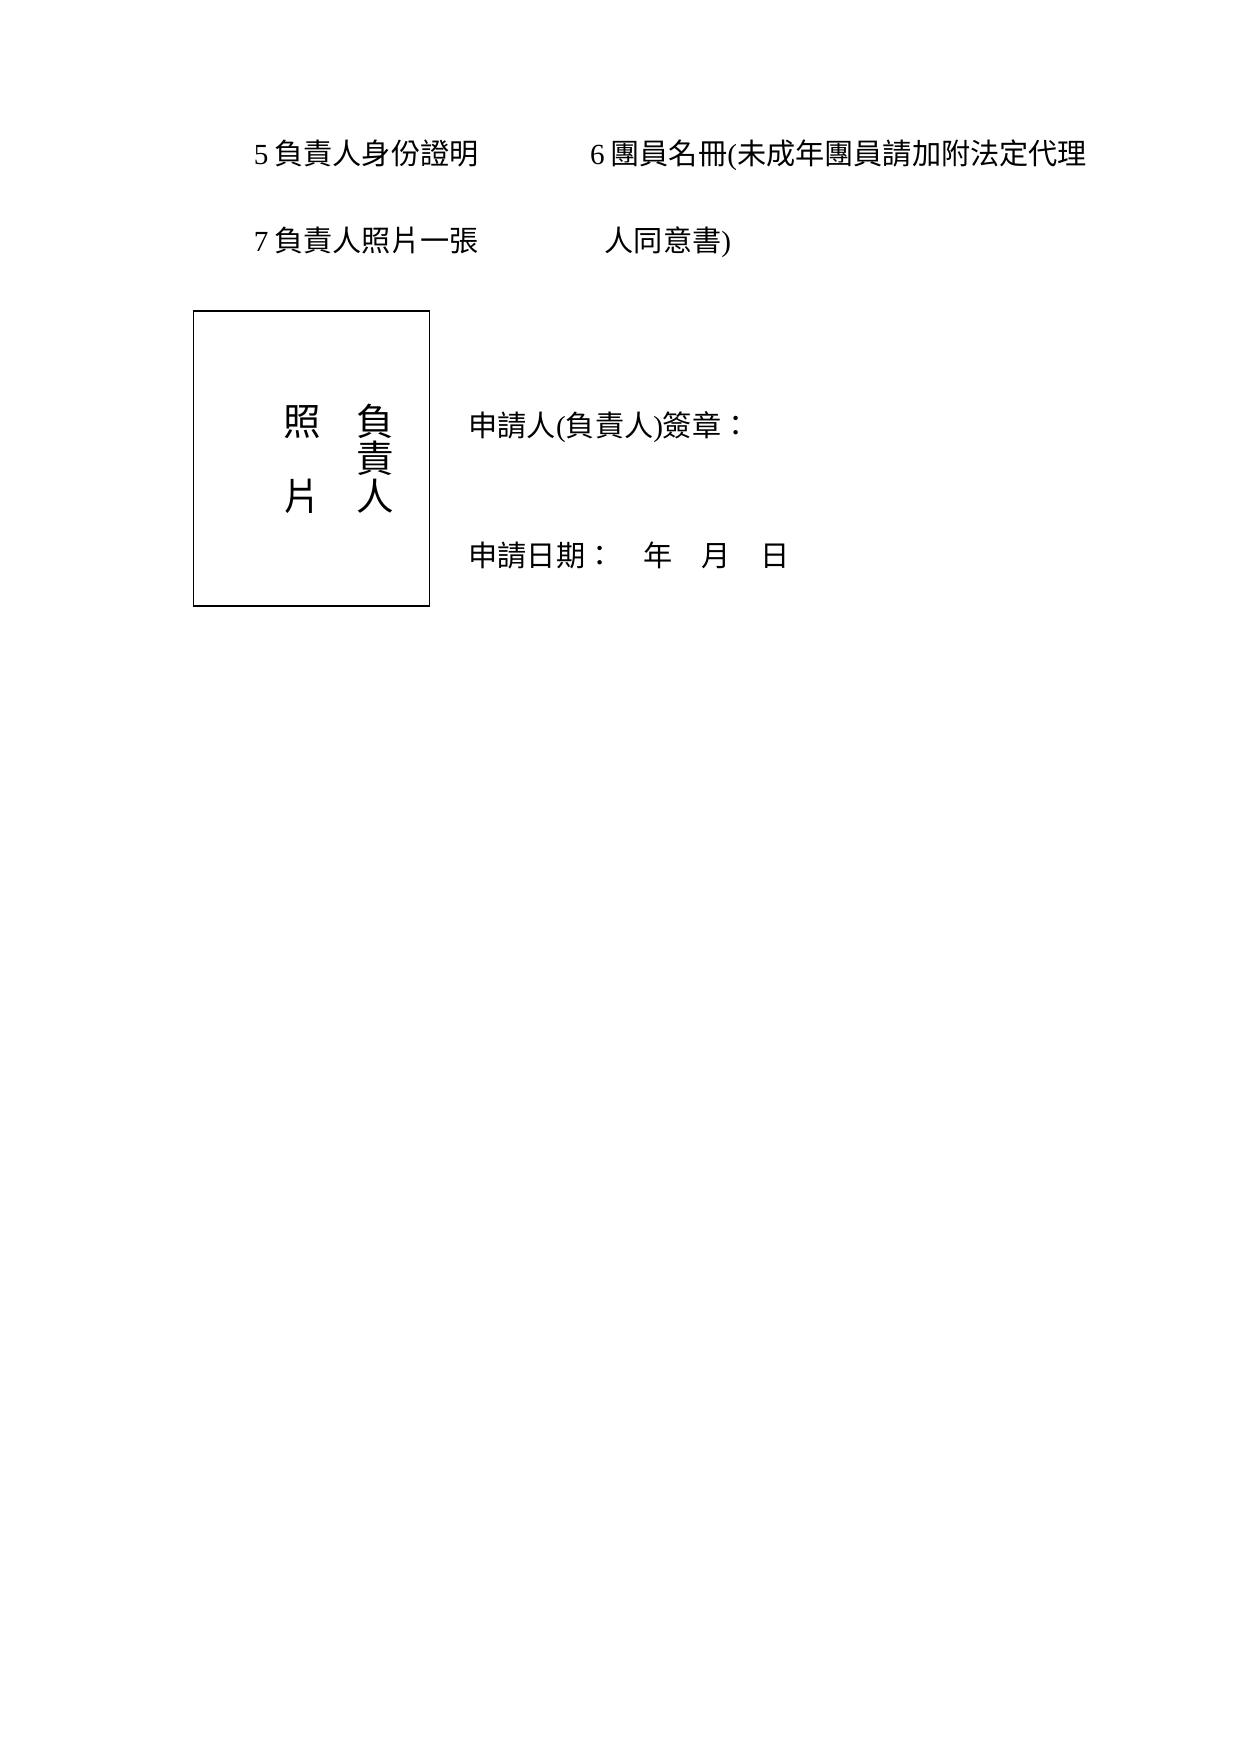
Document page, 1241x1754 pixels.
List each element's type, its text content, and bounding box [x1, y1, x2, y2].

text 負責人 [348, 327, 402, 591]
text 5負責人身份證明 6團員名冊(未成年團員請加附法定代理 [118, 114, 1122, 189]
text 照 片 [275, 327, 329, 591]
text 申請日期： 年 月 日 [468, 516, 1122, 591]
text 7負責人照片一張 人同意書) [118, 201, 1122, 276]
text 申請人(負責人)簽章： [468, 387, 1122, 462]
